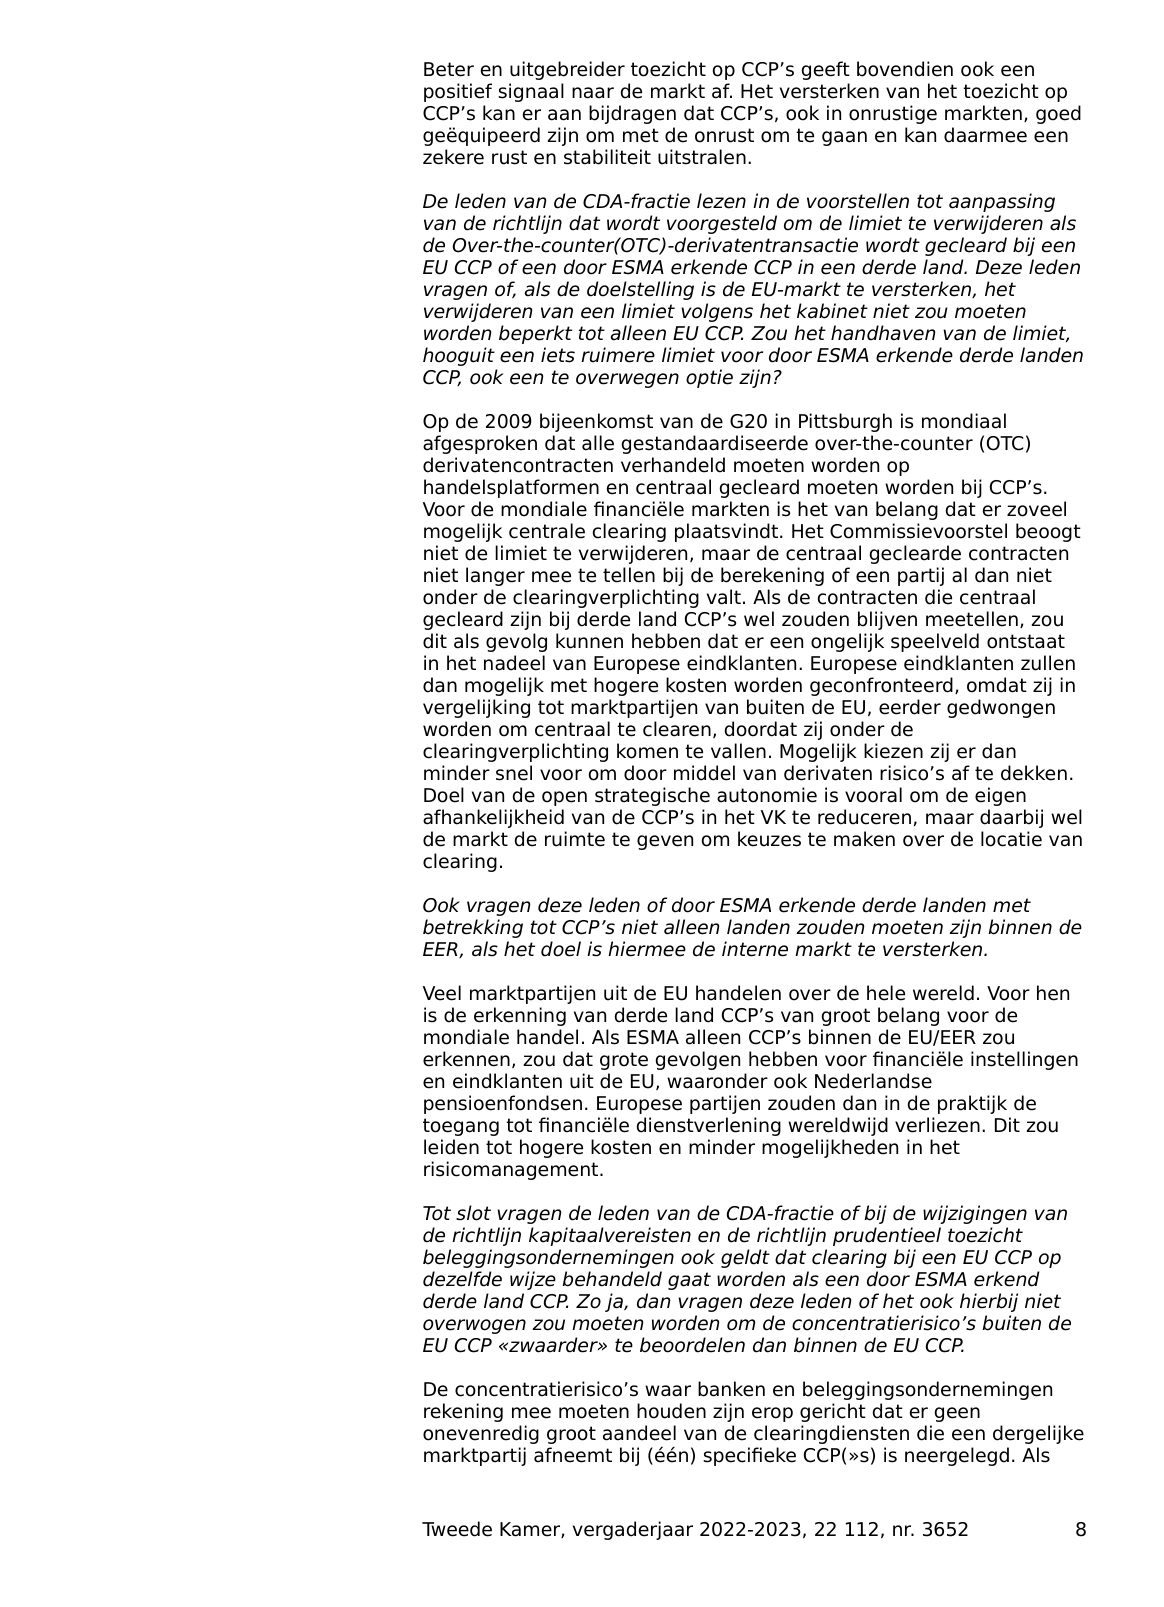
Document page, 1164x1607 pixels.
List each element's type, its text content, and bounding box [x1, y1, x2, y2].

text De concentratierisico’s waar banken en beleggingsondernemingen rekening mee moeten houden zijn erop gericht dat er geen onevenredig groot aandeel van de clearingdiensten die een dergelijke marktpartij afneemt bij (één) specifieke CCP(»s) is neergelegd. Als [422, 1379, 1087, 1467]
text De leden van de CDA-fractie lezen in de voorstellen tot aanpassing van de richtlijn dat wordt voorgesteld om de limiet te verwijderen als de Over-the-counter(OTC)-derivatentransactie wordt gecleard bij een EU CCP of een door ESMA erkende CCP in een derde land. Deze leden vragen of, als de doelstelling is de EU-markt te versterken, het verwijderen van een limiet volgens het kabinet niet zou moeten worden beperkt tot alleen EU CCP. Zou het handhaven van de limiet, hooguit een iets ruimere limiet voor door ESMA erkende derde landen CCP, ook een te overwegen optie zijn? [422, 191, 1087, 389]
text Op de 2009 bijeenkomst van de G20 in Pittsburgh is mondiaal afgesproken dat alle gestandaardiseerde over-the-counter (OTC) derivatencontracten verhandeld moeten worden op handelsplatformen en centraal gecleard moeten worden bij CCP’s. Voor de mondiale financiële markten is het van belang dat er zoveel mogelijk centrale clearing plaatsvindt. Het Commissievoorstel beoogt niet de limiet te verwijderen, maar de centraal geclearde contracten niet langer mee te tellen bij de berekening of een partij al dan niet onder de clearingverplichting valt. Als de contracten die centraal gecleard zijn bij derde land CCP’s wel zouden blijven meetellen, zou dit als gevolg kunnen hebben dat er een ongelijk speelveld ontstaat in het nadeel van Europese eindklanten. Europese eindklanten zullen dan mogelijk met hogere kosten worden geconfronteerd, omdat zij in vergelijking tot marktpartijen van buiten de EU, eerder gedwongen worden om centraal te clearen, doordat zij onder de clearingverplichting komen te vallen. Mogelijk kiezen zij er dan minder snel voor om door middel van derivaten risico’s af te dekken. Doel van de open strategische autonomie is vooral om de eigen afhankelijkheid van de CCP’s in het VK te reduceren, maar daarbij wel de markt de ruimte te geven om keuzes te maken over de locatie van clearing. [422, 411, 1087, 873]
text Ook vragen deze leden of door ESMA erkende derde landen met betrekking tot CCP’s niet alleen landen zouden moeten zijn binnen de EER, als het doel is hiermee de interne markt te versterken. [422, 895, 1087, 961]
text Beter en uitgebreider toezicht op CCP’s geeft bovendien ook een positief signaal naar de markt af. Het versterken van het toezicht op CCP’s kan er aan bijdragen dat CCP’s, ook in onrustige markten, goed geëquipeerd zijn om met de onrust om te gaan en kan daarmee een zekere rust en stabiliteit uitstralen. [422, 59, 1087, 169]
text Veel marktpartijen uit de EU handelen over de hele wereld. Voor hen is de erkenning van derde land CCP’s van groot belang voor de mondiale handel. Als ESMA alleen CCP’s binnen de EU/EER zou erkennen, zou dat grote gevolgen hebben voor financiële instellingen en eindklanten uit de EU, waaronder ook Nederlandse pensioenfondsen. Europese partijen zouden dan in de praktijk de toegang tot financiële dienstverlening wereldwijd verliezen. Dit zou leiden tot hogere kosten en minder mogelijkheden in het risicomanagement. [422, 983, 1087, 1181]
text Tot slot vragen de leden van de CDA-fractie of bij de wijzigingen van de richtlijn kapitaalvereisten en de richtlijn prudentieel toezicht beleggingsondernemingen ook geldt dat clearing bij een EU CCP op dezelfde wijze behandeld gaat worden als een door ESMA erkend derde land CCP. Zo ja, dan vragen deze leden of het ook hierbij niet overwogen zou moeten worden om de concentratierisico’s buiten de EU CCP «zwaarder» te beoordelen dan binnen de EU CCP. [422, 1203, 1087, 1357]
